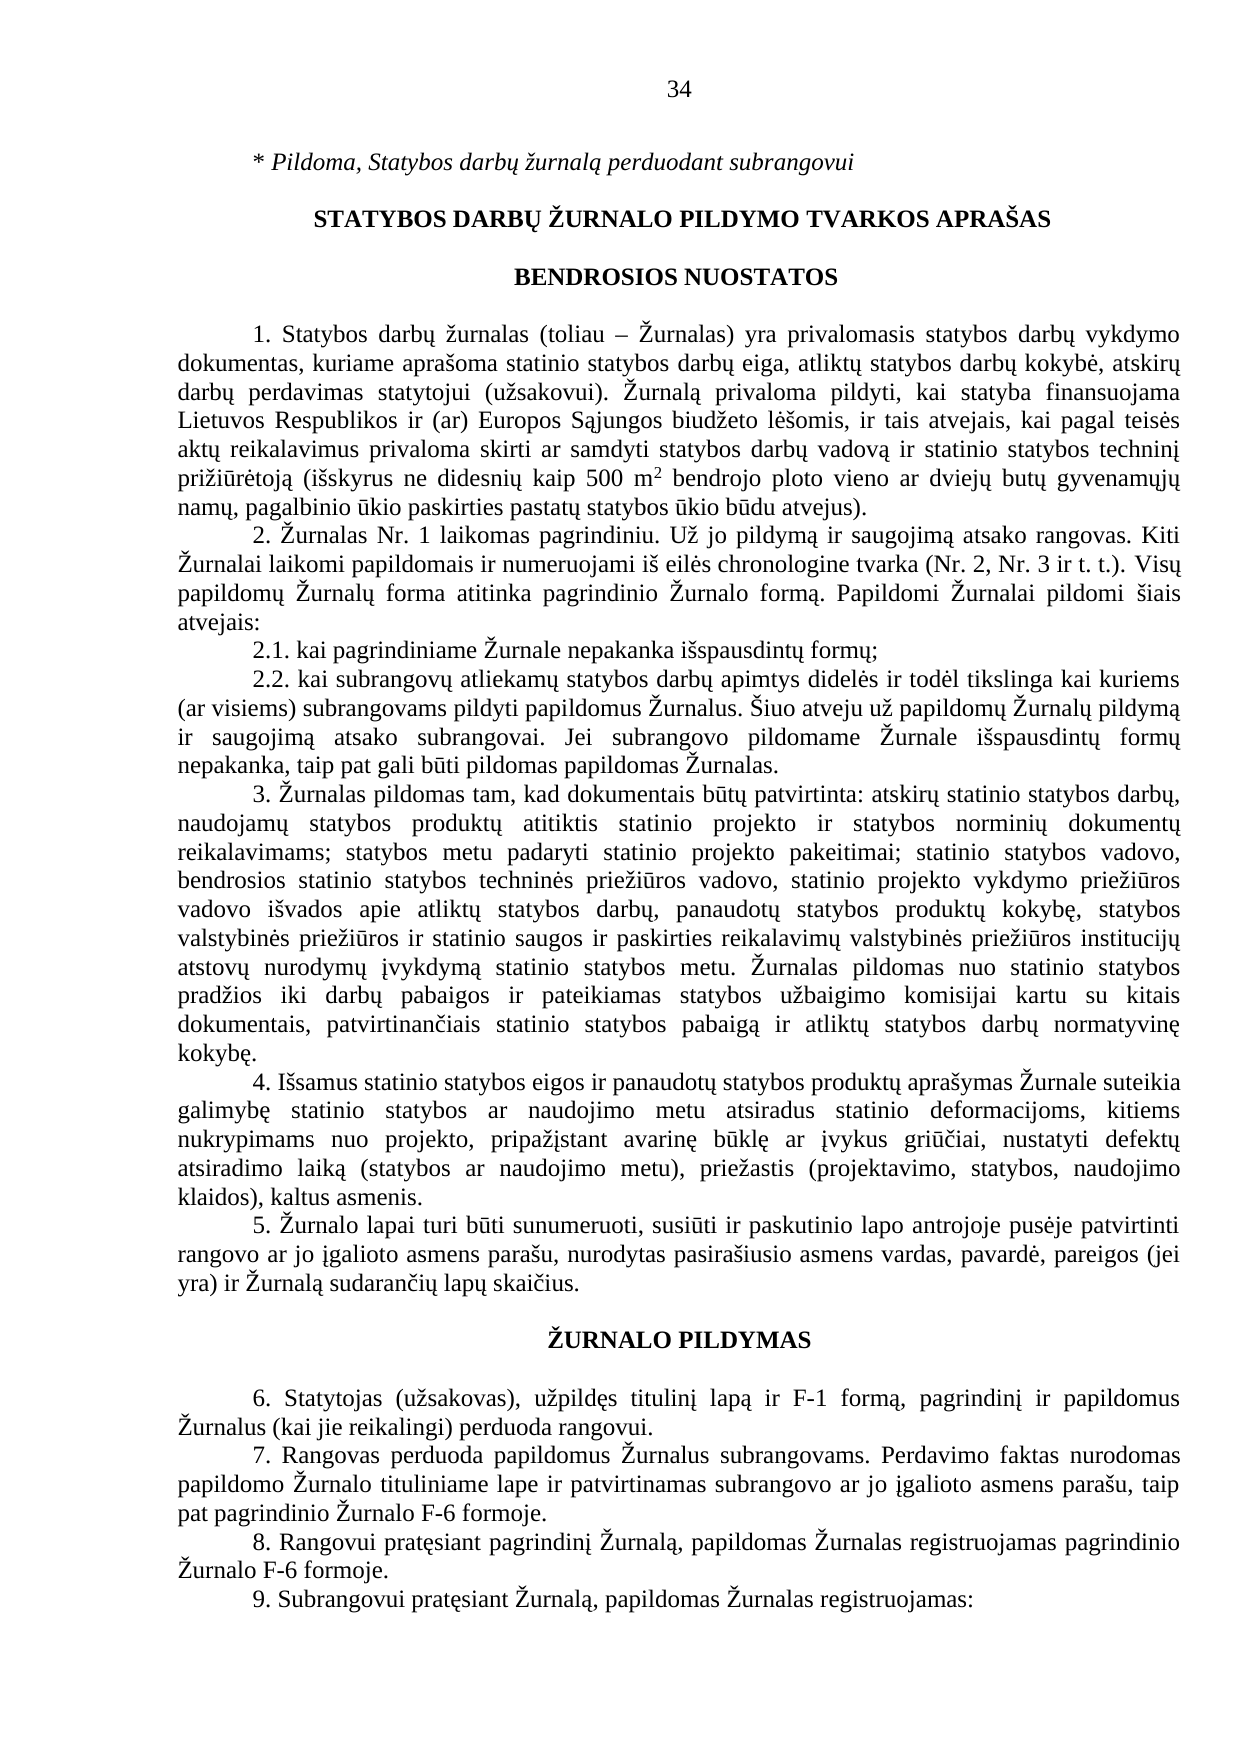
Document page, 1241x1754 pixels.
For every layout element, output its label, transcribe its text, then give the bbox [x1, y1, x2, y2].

text 2.1. kai pagrindiniame Žurnale nepakanka išspausdintų formų; [177, 636, 1181, 664]
text 5. Žurnalo lapai turi būti sunumeruoti, susiūti ir paskutinio lapo antrojoje pusėje patvirtinti rangovo ar jo įgalioto asmens parašu, nurodytas pasirašiusio asmens vardas, pavardė, pareigos (jei yra) ir Žurnalą sudarančių lapų skaičius. [177, 1211, 1181, 1297]
text 2. Žurnalas Nr. 1 laikomas pagrindiniu. Už jo pildymą ir saugojimą atsako rangovas. Kiti Žurnalai laikomi papildomais ir numeruojami iš eilės chronologine tvarka (Nr. 2, Nr. 3 ir t. t.). Visų papildomų Žurnalų forma atitinka pagrindinio Žurnalo formą. Papildomi Žurnalai pildomi šiais atvejais: [177, 521, 1181, 636]
text 8. Rangovui pratęsiant pagrindinį Žurnalą, papildomas Žurnalas registruojamas pagrindinio Žurnalo F-6 formoje. [177, 1527, 1181, 1584]
text 7. Rangovas perduoda papildomus Žurnalus subrangovams. Perdavimo faktas nurodomas papildomo Žurnalo tituliniame lape ir patvirtinamas subrangovo ar jo įgalioto asmens parašu, taip pat pagrindinio Žurnalo F-6 formoje. [177, 1441, 1181, 1527]
text ŽURNALO PILDYMAS [177, 1326, 1181, 1354]
text 4. Išsamus statinio statybos eigos ir panaudotų statybos produktų aprašymas Žurnale suteikia galimybę statinio statybos ar naudojimo metu atsiradus statinio deformacijoms, kitiems nukrypimams nuo projekto, pripažįstant avarinę būklę ar įvykus griūčiai, nustatyti defektų atsiradimo laiką (statybos ar naudojimo metu), priežastis (projektavimo, statybos, naudojimo klaidos), kaltus asmenis. [177, 1067, 1181, 1211]
text 1. Statybos darbų žurnalas (toliau – Žurnalas) yra privalomasis statybos darbų vykdymo dokumentas, kuriame aprašoma statinio statybos darbų eiga, atliktų statybos darbų kokybė, atskirų darbų perdavimas statytojui (užsakovui). Žurnalą privaloma pildyti, kai statyba finansuojama Lietuvos Respublikos ir (ar) Europos Sąjungos biudžeto lėšomis, ir tais atvejais, kai pagal teisės aktų reikalavimus privaloma skirti ar samdyti statybos darbų vadovą ir statinio statybos techninį prižiūrėtoją (išskyrus ne didesnių kaip 500 m2 bendrojo ploto vieno ar dviejų butų gyvenamųjų namų, pagalbinio ūkio paskirties pastatų statybos ūkio būdu atvejus). [177, 319, 1181, 521]
text * Pildoma, Statybos darbų žurnalą perduodant subrangovui [252, 147, 1181, 176]
subtitle BENDROSIOS NUOSTATOS [177, 262, 1181, 291]
text 2.2. kai subrangovų atliekamų statybos darbų apimtys didelės ir todėl tikslinga kai kuriems (ar visiems) subrangovams pildyti papildomus Žurnalus. Šiuo atveju už papildomų Žurnalų pildymą ir saugojimą atsako subrangovai. Jei subrangovo pildomame Žurnale išspausdintų formų nepakanka, taip pat gali būti pildomas papildomas Žurnalas. [177, 664, 1181, 779]
text 3. Žurnalas pildomas tam, kad dokumentais būtų patvirtinta: atskirų statinio statybos darbų, naudojamų statybos produktų atitiktis statinio projekto ir statybos norminių dokumentų reikalavimams; statybos metu padaryti statinio projekto pakeitimai; statinio statybos vadovo, bendrosios statinio statybos techninės priežiūros vadovo, statinio projekto vykdymo priežiūros vadovo išvados apie atliktų statybos darbų, panaudotų statybos produktų kokybę, statybos valstybinės priežiūros ir statinio saugos ir paskirties reikalavimų valstybinės priežiūros institucijų atstovų nurodymų įvykdymą statinio statybos metu. Žurnalas pildomas nuo statinio statybos pradžios iki darbų pabaigos ir pateikiamas statybos užbaigimo komisijai kartu su kitais dokumentais, patvirtinančiais statinio statybos pabaigą ir atliktų statybos darbų normatyvinę kokybę. [177, 779, 1181, 1067]
subtitle STATYBOS DARBŲ ŽURNALO PILDYMO TVARKOS APRAŠAS [177, 204, 1181, 233]
text 9. Subrangovui pratęsiant Žurnalą, papildomas Žurnalas registruojamas: [177, 1584, 1181, 1613]
text 6. Statytojas (užsakovas), užpildęs titulinį lapą ir F-1 formą, pagrindinį ir papildomus Žurnalus (kai jie reikalingi) perduoda rangovui. [177, 1383, 1181, 1441]
